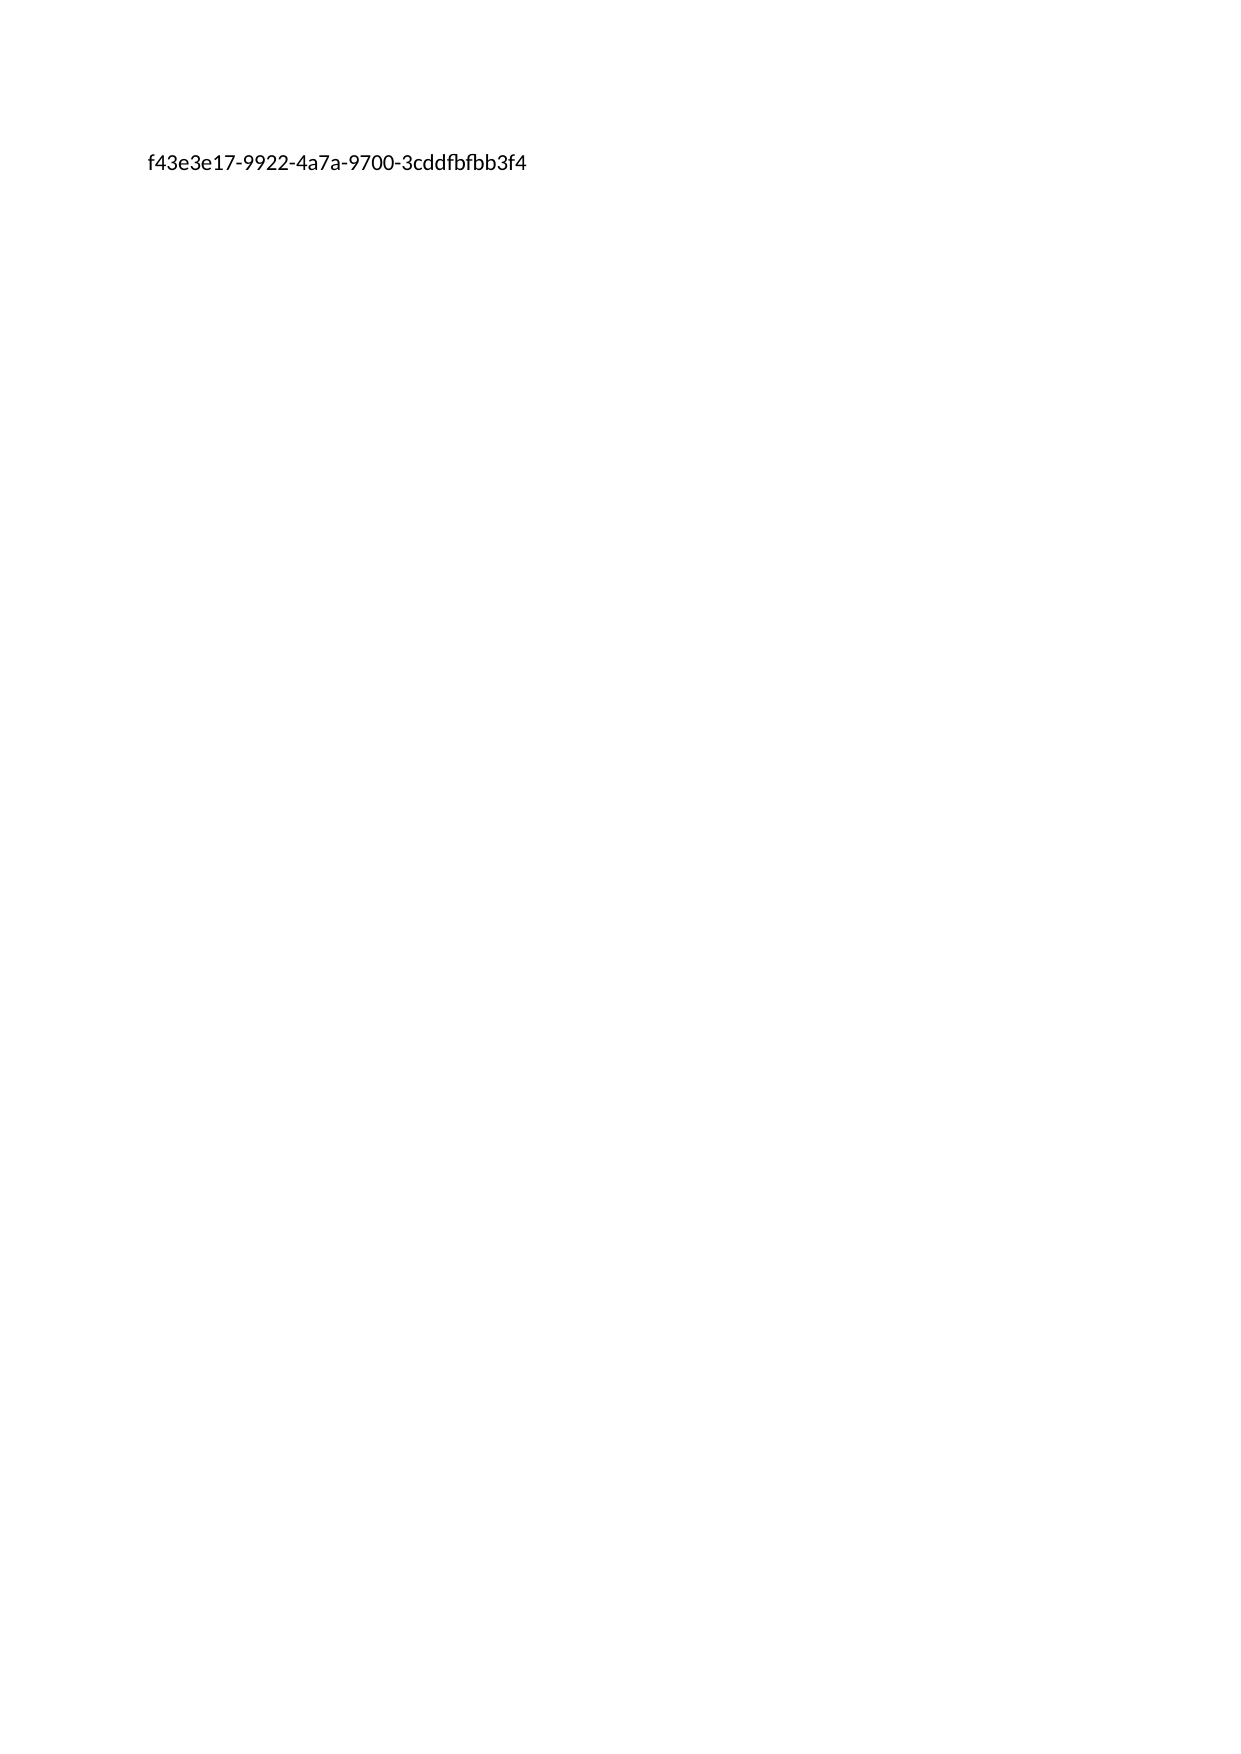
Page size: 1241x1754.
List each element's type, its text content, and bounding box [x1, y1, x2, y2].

text f43e3e17-9922-4a7a-9700-3cddfbfbb3f4 [148, 148, 1093, 176]
